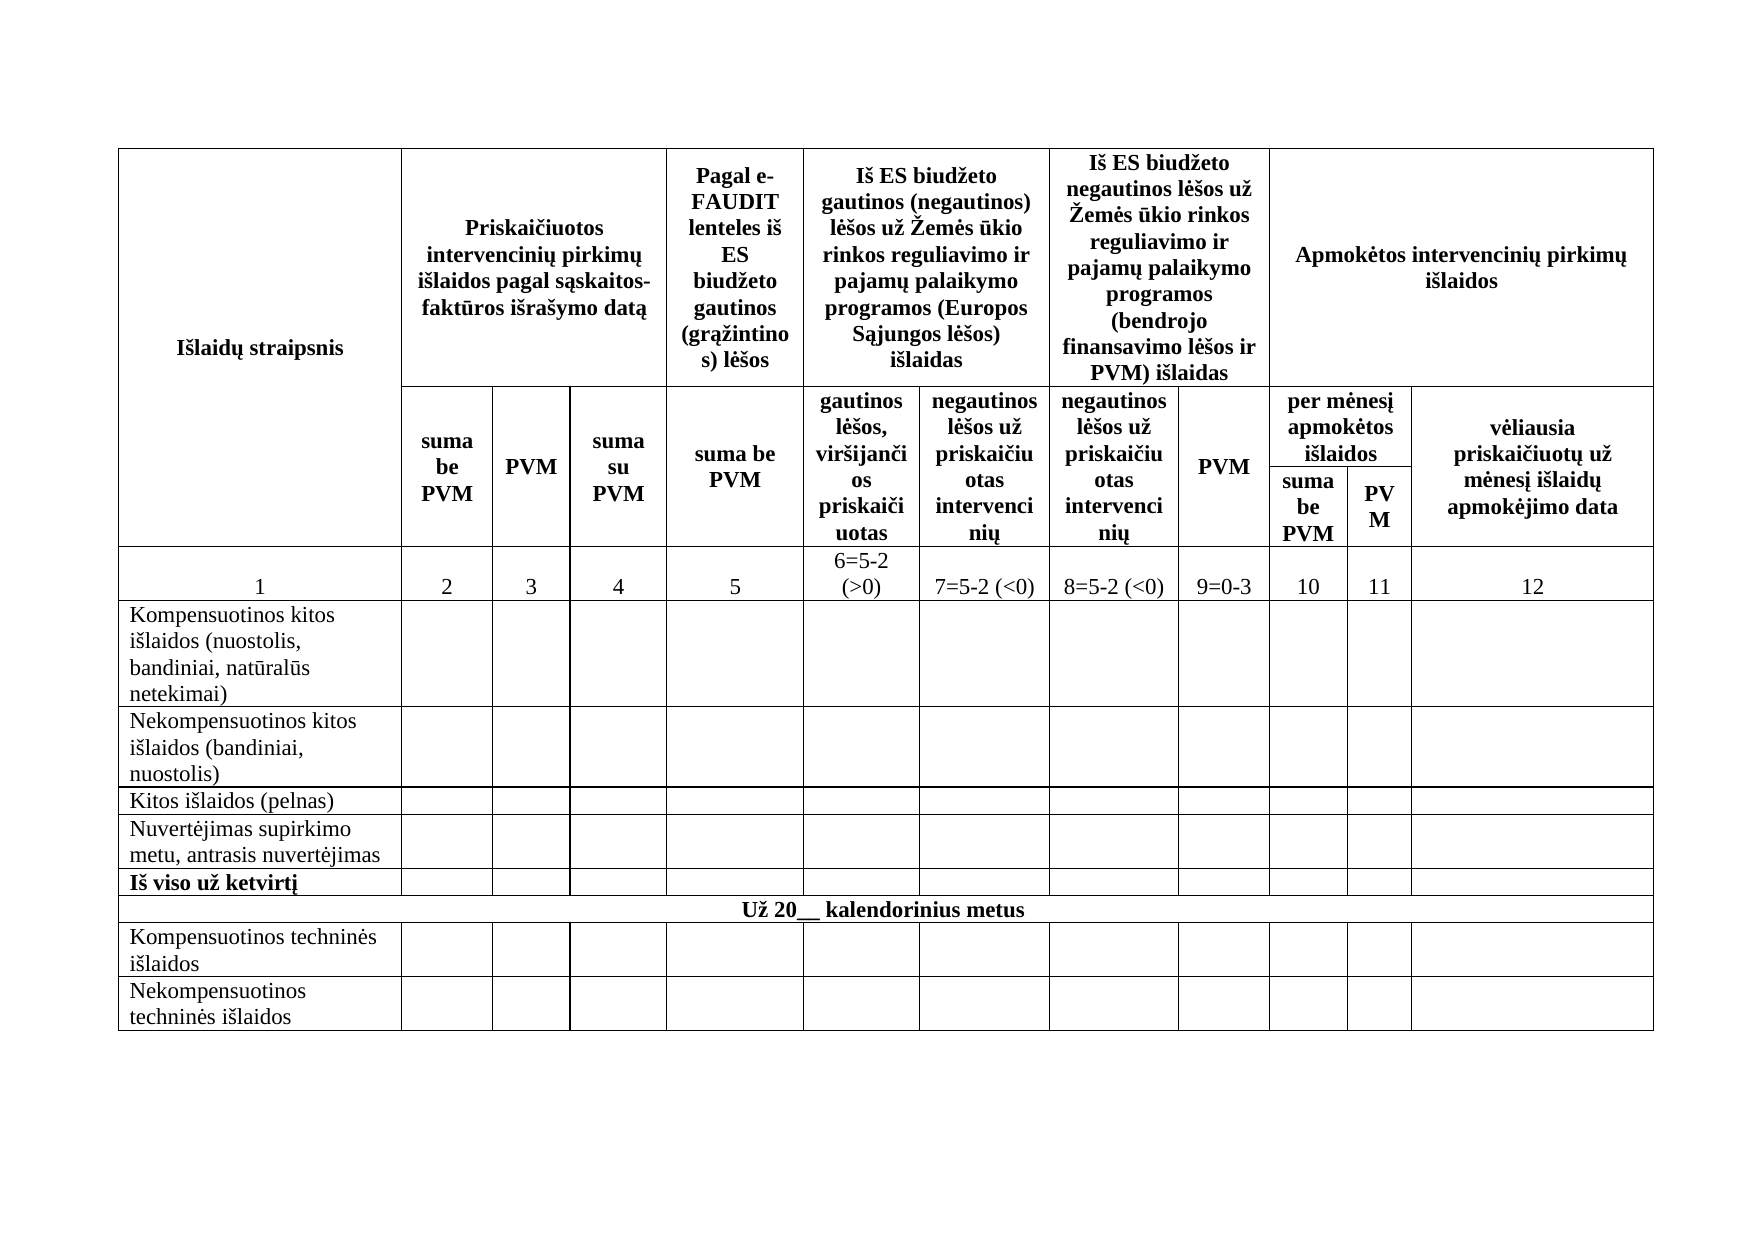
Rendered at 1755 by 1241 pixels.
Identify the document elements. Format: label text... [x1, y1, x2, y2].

table_cell [1412, 788, 1653, 814]
table_header Apmokėtos intervencinių pirkimų išlaidos [1270, 149, 1653, 386]
table_cell [493, 601, 569, 706]
table_cell [1412, 815, 1653, 867]
table_cell per mėnesį apmokėtos išlaidos [1270, 387, 1411, 466]
table_cell [1348, 815, 1411, 867]
table_cell [402, 601, 492, 706]
table_cell 8=5-2 (<0) [1050, 547, 1178, 600]
table_cell 3 [493, 547, 569, 600]
table_cell [402, 977, 492, 1030]
table_header Iš ES biudžeto negautinos lėšos už Žemės ūkio rinkos reguliavimo ir pajamų palaikymo programos (bendrojo finansavimo lėšos ir PVM) išlaidas [1050, 149, 1269, 386]
table_cell [402, 707, 492, 786]
table_cell [1179, 923, 1269, 976]
table_cell [1412, 977, 1653, 1030]
table_cell [571, 788, 666, 814]
table_cell [667, 601, 803, 706]
table_cell [667, 923, 803, 976]
table_header Pagal e-FAUDIT lenteles iš ES biudžeto gautinos (grąžintinos) lėšos [667, 149, 803, 386]
table_cell [571, 977, 666, 1030]
table_cell suma be PVM [402, 387, 492, 546]
table_header Iš ES biudžeto gautinos (negautinos) lėšos už Žemės ūkio rinkos reguliavimo ir pajamų palaikymo programos (Europos Sąjungos lėšos) išlaidas [804, 149, 1049, 386]
table_header Išlaidų straipsnis [119, 149, 401, 546]
table_cell [804, 788, 919, 814]
table_cell Iš viso už ketvirtį [119, 869, 401, 895]
table_cell Kompensuotinos kitos išlaidos (nuostolis, bandiniai, natūralūs netekimai) [119, 601, 401, 706]
table_cell [493, 869, 569, 895]
table_cell 9=0-3 [1179, 547, 1269, 600]
table_cell suma be PVM [667, 387, 803, 546]
table_cell [667, 977, 803, 1030]
table_cell [1050, 707, 1178, 786]
table_cell [804, 869, 919, 895]
table_cell [1270, 601, 1347, 706]
table_cell [402, 788, 492, 814]
table_cell suma be PVM [1270, 467, 1347, 546]
table_cell [402, 815, 492, 867]
table_cell [1270, 815, 1347, 867]
table_cell 5 [667, 547, 803, 600]
table_cell 6=5-2 (>0) [804, 547, 919, 600]
table_cell [1348, 923, 1411, 976]
table_cell [920, 977, 1049, 1030]
table_cell Už 20__ kalendorinius metus [119, 896, 1653, 922]
table_cell [1348, 977, 1411, 1030]
table_cell [667, 869, 803, 895]
table_cell PVM [493, 387, 569, 546]
table_cell [1348, 601, 1411, 706]
table_cell [571, 601, 666, 706]
table_cell [920, 815, 1049, 867]
table_cell [1050, 869, 1178, 895]
table_cell [1412, 923, 1653, 976]
table_cell 11 [1348, 547, 1411, 600]
table_cell Nekompensuotinos techninės išlaidos [119, 977, 401, 1030]
table_cell [1179, 869, 1269, 895]
table_header Priskaičiuotos intervencinių pirkimų išlaidos pagal sąskaitos-faktūros išrašymo datą [402, 149, 666, 386]
table_cell gautinos lėšos, viršijančios priskaičiuotas intervencinių pirkimų išlaidas [804, 387, 919, 546]
table_cell Nuvertėjimas supirkimo metu, antrasis nuvertėjimas [119, 815, 401, 867]
table_cell [571, 815, 666, 867]
table_cell [1412, 869, 1653, 895]
table_cell [1179, 977, 1269, 1030]
table_cell [571, 923, 666, 976]
table_cell [667, 815, 803, 867]
table_cell [1270, 707, 1347, 786]
table_cell [1412, 707, 1653, 786]
table_cell [1179, 788, 1269, 814]
table_cell [1270, 869, 1347, 895]
table_cell [402, 923, 492, 976]
table_cell [1270, 923, 1347, 976]
table_cell Kompensuotinos techninės išlaidos [119, 923, 401, 976]
table_cell [920, 707, 1049, 786]
table_cell [920, 601, 1049, 706]
table_cell suma su PVM [571, 387, 666, 546]
table_cell [667, 707, 803, 786]
table_cell [804, 923, 919, 976]
table_cell [571, 707, 666, 786]
table_cell 2 [402, 547, 492, 600]
table_cell 12 [1412, 547, 1653, 600]
table_cell negautinos lėšos už priskaičiuotas intervencinių pirkimų išlaidas [920, 387, 1049, 546]
table_cell [493, 977, 569, 1030]
table_cell [493, 707, 569, 786]
table_cell vėliausia priskaičiuotų už mėnesį išlaidų apmokėjimo data [1412, 387, 1653, 546]
table_cell 10 [1270, 547, 1347, 600]
table_cell PVM [1348, 467, 1411, 546]
table_cell [1179, 601, 1269, 706]
table_cell [493, 815, 569, 867]
table_cell [804, 601, 919, 706]
table_cell [1179, 815, 1269, 867]
table_cell [493, 788, 569, 814]
table_cell [920, 923, 1049, 976]
table_cell [1348, 707, 1411, 786]
table_cell [1050, 815, 1178, 867]
table_cell [1270, 977, 1347, 1030]
table_cell 7=5-2 (<0) [920, 547, 1049, 600]
table_cell [1348, 788, 1411, 814]
table_cell [1050, 601, 1178, 706]
table_cell [1050, 923, 1178, 976]
table_cell [1179, 707, 1269, 786]
table_cell [804, 707, 919, 786]
table_cell 1 [119, 547, 401, 600]
table_cell Nekompensuotinos kitos išlaidos (bandiniai, nuostolis) [119, 707, 401, 786]
table_cell [804, 977, 919, 1030]
table_cell negautinos lėšos už priskaičiuotas intervencinių pirkimų išlaidas [1050, 387, 1178, 546]
table_cell [571, 869, 666, 895]
table_cell [1050, 788, 1178, 814]
table_cell [920, 788, 1049, 814]
table_cell [1412, 601, 1653, 706]
table_cell 4 [571, 547, 666, 600]
table_cell [1270, 788, 1347, 814]
table_cell [1348, 869, 1411, 895]
table_cell [402, 869, 492, 895]
table_cell [804, 815, 919, 867]
table_cell [920, 869, 1049, 895]
table_cell [493, 923, 569, 976]
table_cell [1050, 977, 1178, 1030]
table_cell PVM [1179, 387, 1269, 546]
table_cell Kitos išlaidos (pelnas) [119, 788, 401, 814]
table_cell [667, 788, 803, 814]
